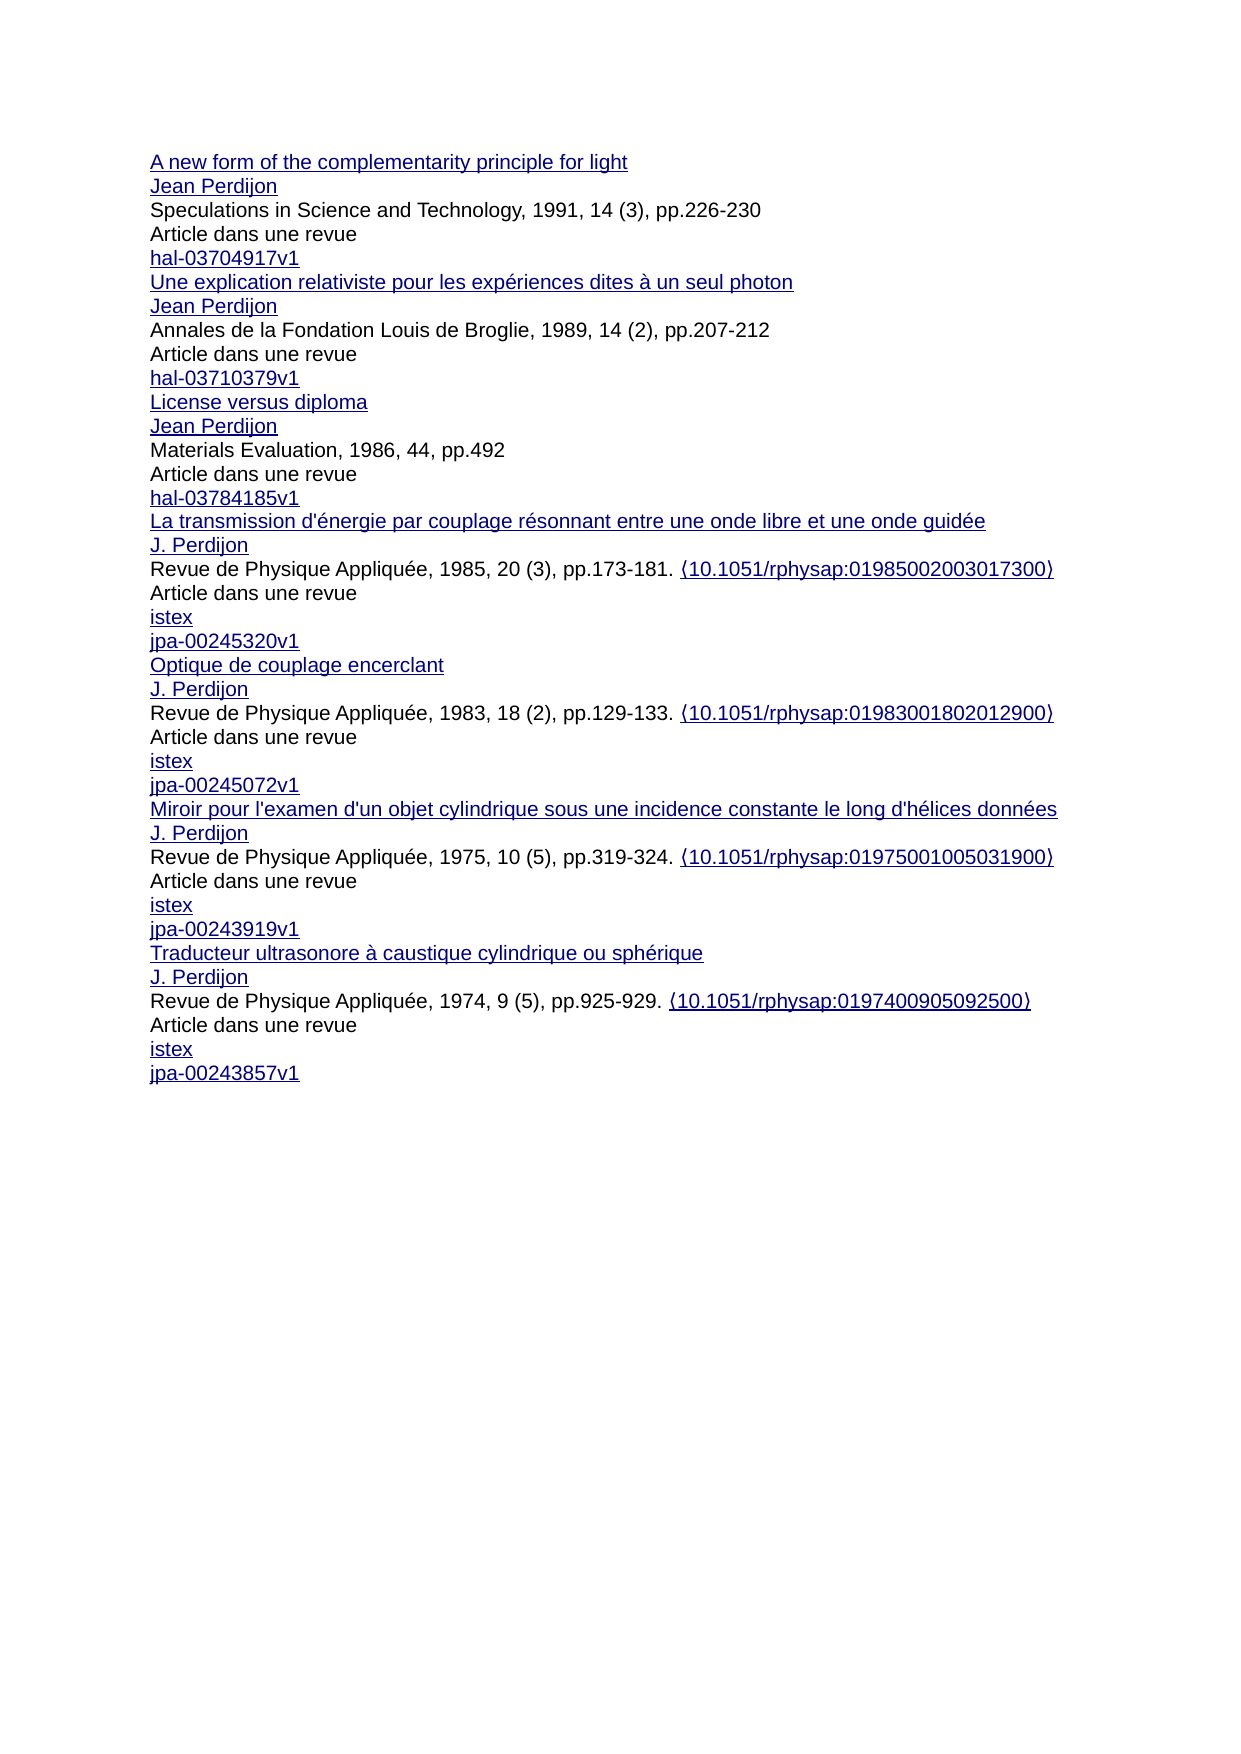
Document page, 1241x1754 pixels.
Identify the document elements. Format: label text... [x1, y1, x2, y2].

table_cell Traducteur ultrasonore à caustique cylindrique ou sphérique J. Perdijon Revue de Physique Appliquée, 1974, 9 (5), pp.925-929. ⟨10.1051/rphysap:0197400905092500⟩ Article dans une revue istex jpa-00243857v1 [150, 941, 1090, 1084]
table_cell A new form of the complementarity principle for light Jean Perdijon Speculations in Science and Technology, 1991, 14 (3), pp.226-230 Article dans une revue hal-03704917v1 [150, 150, 1090, 270]
table_cell La transmission d'énergie par couplage résonnant entre une onde libre et une onde guidée J. Perdijon Revue de Physique Appliquée, 1985, 20 (3), pp.173-181. ⟨10.1051/rphysap:01985002003017300⟩ Article dans une revue istex jpa-00245320v1 [150, 509, 1090, 653]
table_cell License versus diploma Jean Perdijon Materials Evaluation, 1986, 44, pp.492 Article dans une revue hal-03784185v1 [150, 390, 1090, 509]
table_cell Miroir pour l'examen d'un objet cylindrique sous une incidence constante le long d'hélices données J. Perdijon Revue de Physique Appliquée, 1975, 10 (5), pp.319-324. ⟨10.1051/rphysap:01975001005031900⟩ Article dans une revue istex jpa-00243919v1 [150, 797, 1090, 941]
table_cell Une explication relativiste pour les expériences dites à un seul photon Jean Perdijon Annales de la Fondation Louis de Broglie, 1989, 14 (2), pp.207-212 Article dans une revue hal-03710379v1 [150, 270, 1090, 389]
table_cell Optique de couplage encerclant J. Perdijon Revue de Physique Appliquée, 1983, 18 (2), pp.129-133. ⟨10.1051/rphysap:01983001802012900⟩ Article dans une revue istex jpa-00245072v1 [150, 653, 1090, 797]
